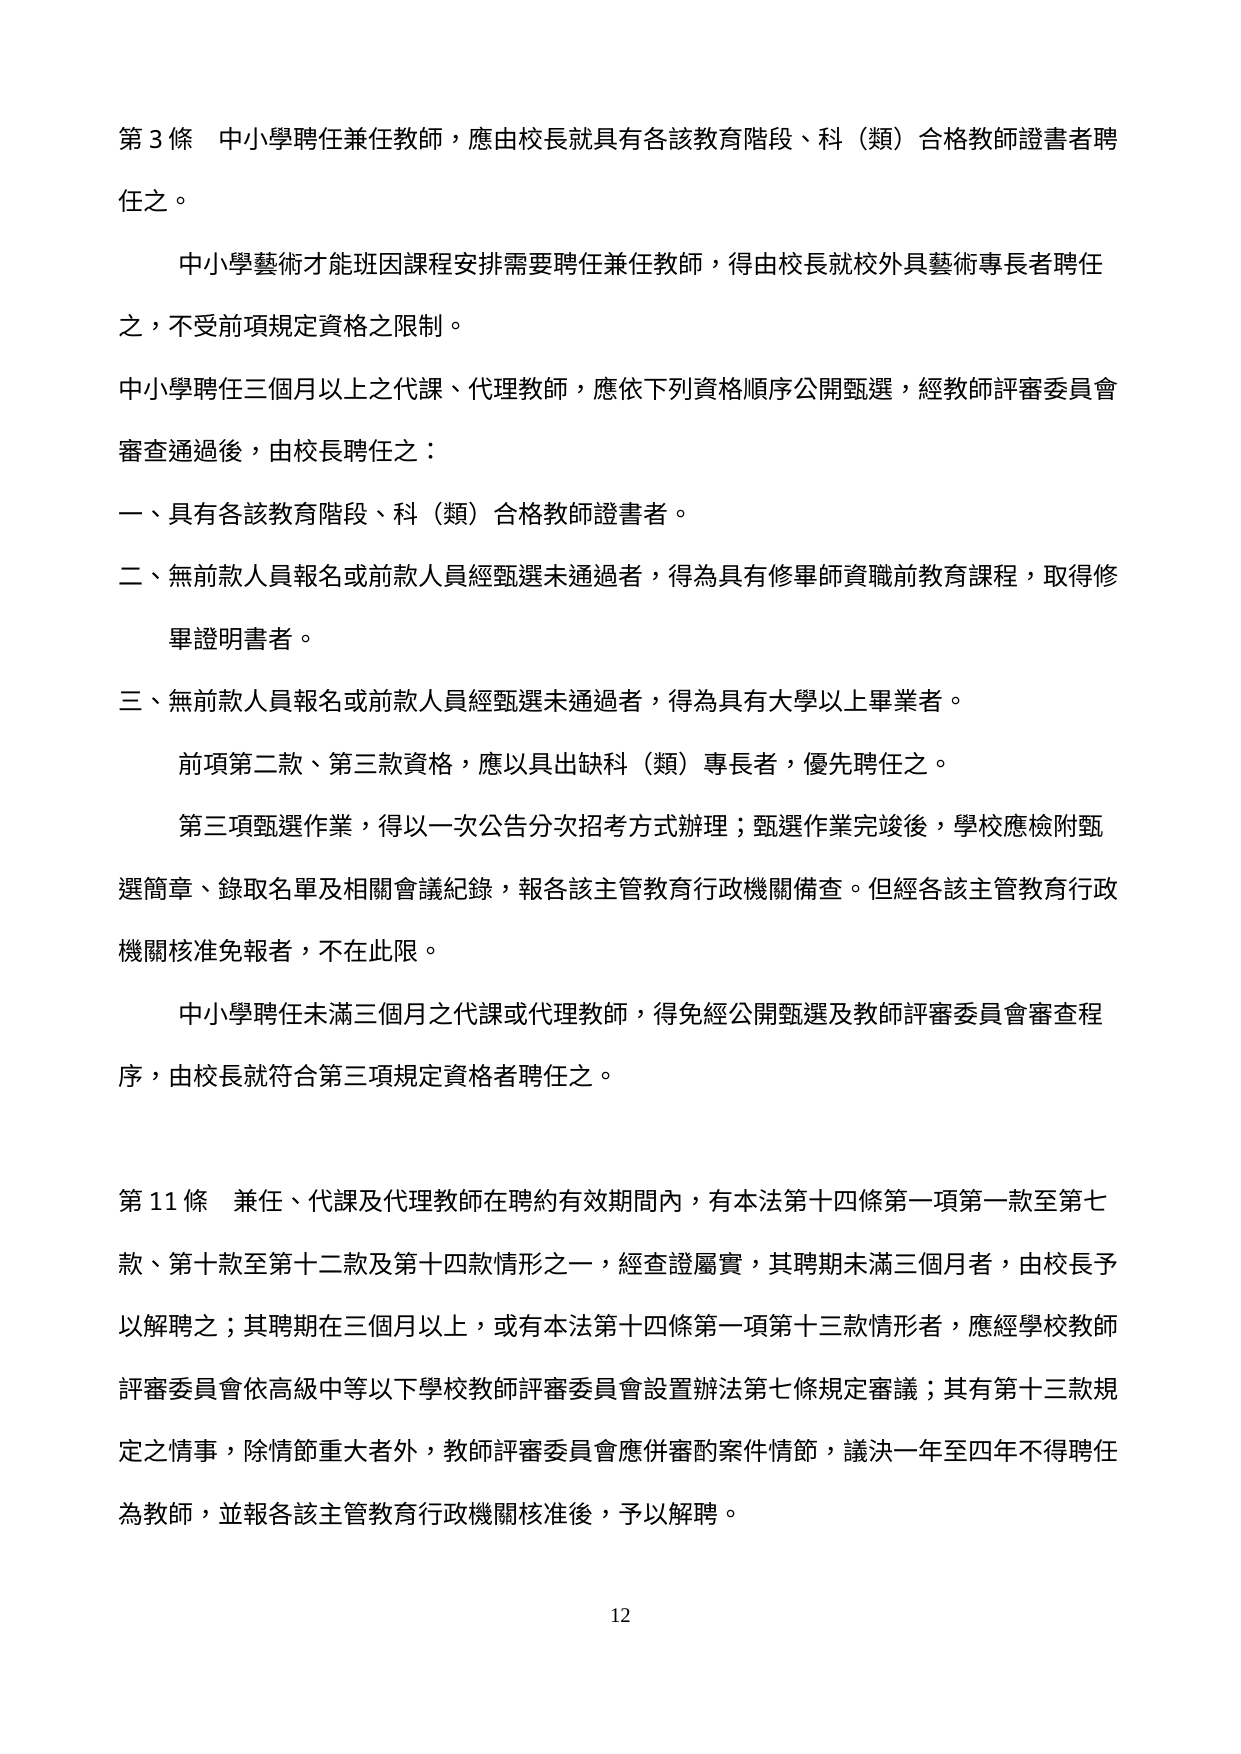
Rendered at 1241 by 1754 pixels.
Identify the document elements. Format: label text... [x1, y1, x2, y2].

text 三、無前款人員報名或前款人員經甄選未通過者，得為具有大學以上畢業者。 [118, 658, 1122, 721]
text 第3條 中小學聘任兼任教師，應由校長就具有各該教育階段、科（類）合格教師證書者聘任之。 [118, 96, 1122, 221]
text 前項第二款、第三款資格，應以具出缺科（類）專長者，優先聘任之。 [118, 721, 1122, 783]
text 第三項甄選作業，得以一次公告分次招考方式辦理；甄選作業完竣後，學校應檢附甄選簡章、錄取名單及相關會議紀錄，報各該主管教育行政機關備查。但經各該主管教育行政機關核准免報者，不在此限。 [118, 783, 1122, 971]
text 中小學聘任未滿三個月之代課或代理教師，得免經公開甄選及教師評審委員會審查程序，由校長就符合第三項規定資格者聘任之。 [118, 971, 1122, 1096]
text 中小學藝術才能班因課程安排需要聘任兼任教師，得由校長就校外具藝術專長者聘任之，不受前項規定資格之限制。 [118, 221, 1122, 346]
text 二、無前款人員報名或前款人員經甄選未通過者，得為具有修畢師資職前教育課程，取得修畢證明書者。 [118, 533, 1122, 658]
text 中小學聘任三個月以上之代課、代理教師，應依下列資格順序公開甄選，經教師評審委員會審查通過後，由校長聘任之： [118, 346, 1122, 471]
text 一、具有各該教育階段、科（類）合格教師證書者。 [118, 471, 1122, 533]
text 第11條 兼任、代課及代理教師在聘約有效期間內，有本法第十四條第一項第一款至第七款、第十款至第十二款及第十四款情形之一，經查證屬實，其聘期未滿三個月者，由校長予以解聘之；其聘期在三個月以上，或有本法第十四條第一項第十三款情形者，應經學校教師評審委員會依高級中等以下學校教師評審委員會設置辦法第七條規定審議；其有第十三款規定之情事，除情節重大者外，教師評審委員會應併審酌案件情節，議決一年至四年不得聘任為教師，並報各該主管教育行政機關核准後，予以解聘。 [118, 1158, 1122, 1533]
